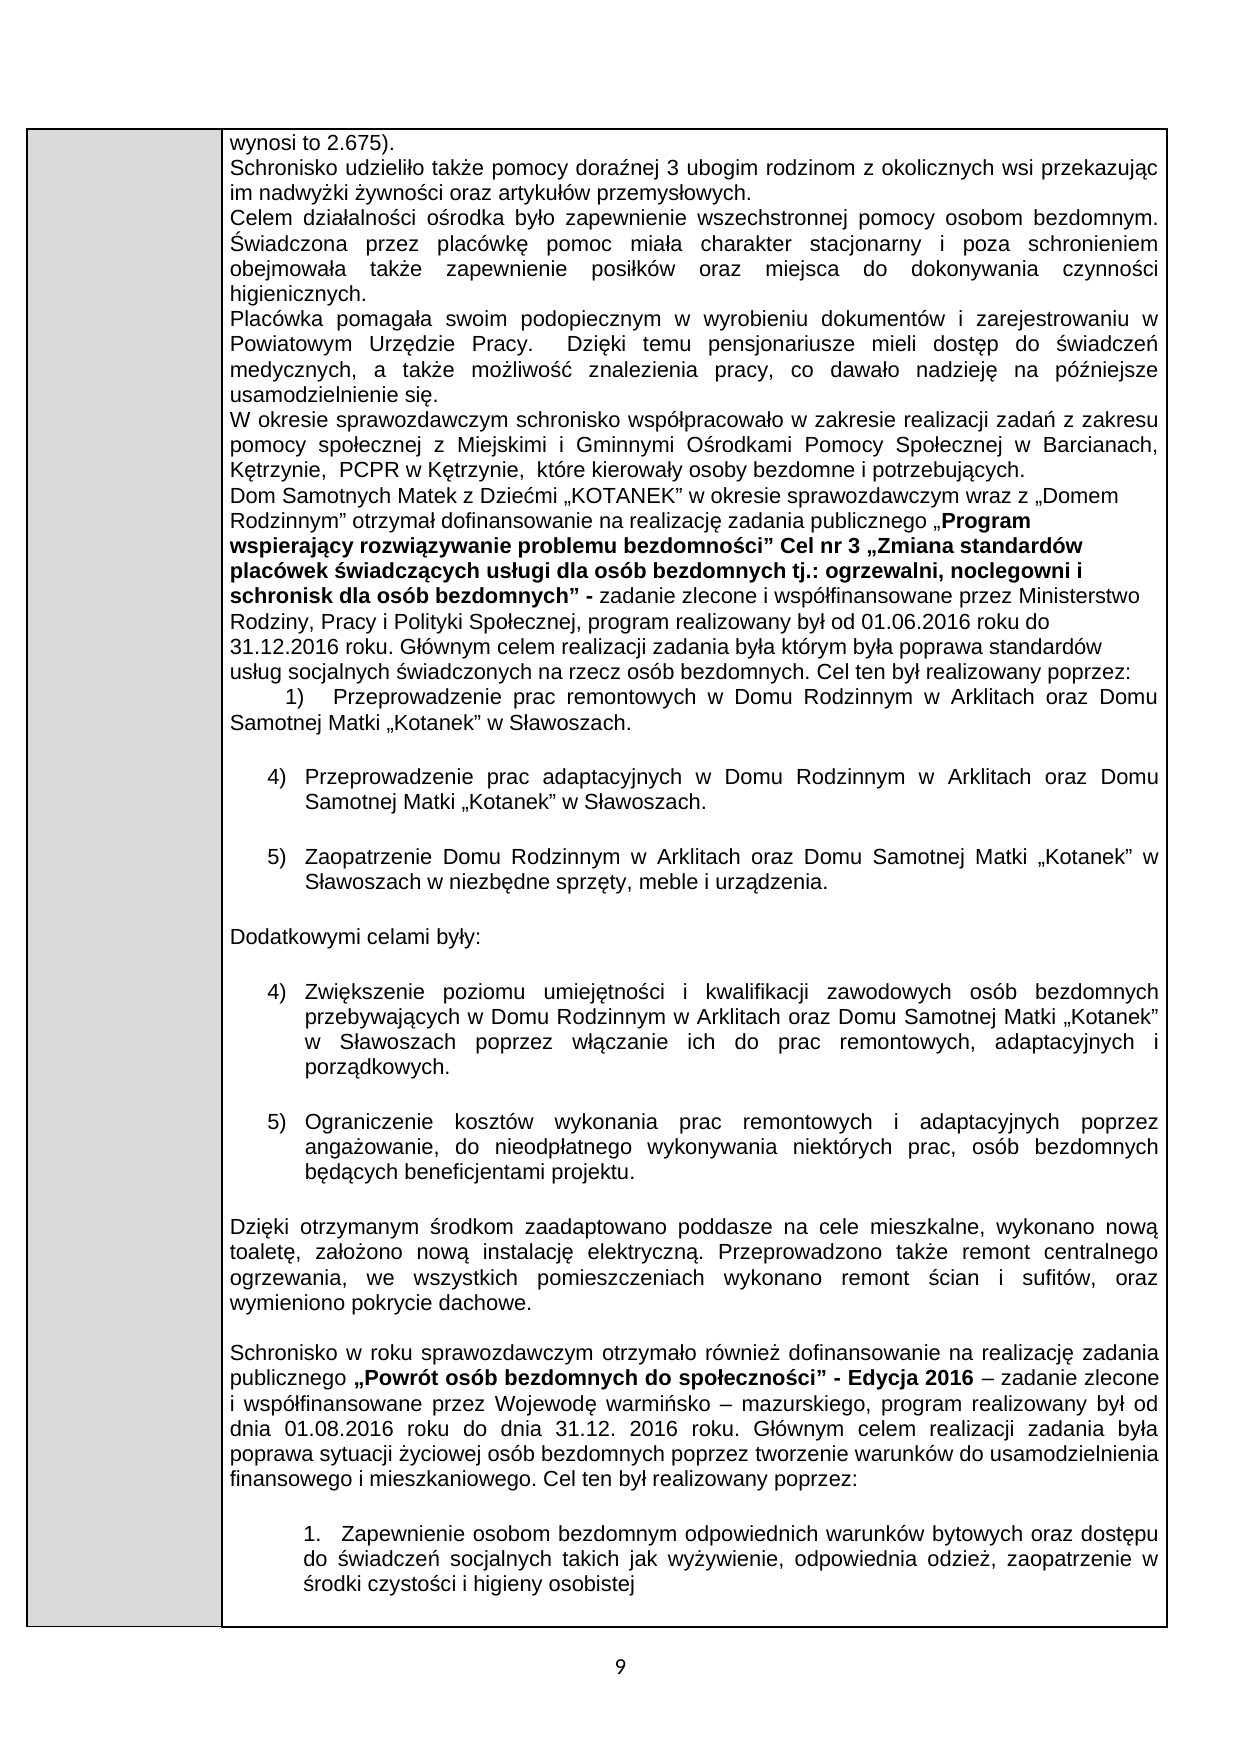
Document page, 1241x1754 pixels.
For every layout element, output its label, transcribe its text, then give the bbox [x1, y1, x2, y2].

table_cell [28, 130, 221, 1626]
table_cell wynosi to 2.675). Schronisko udzieliło także pomocy doraźnej 3 ubogim rodzinom z okolicznych wsi przekazując im nadwyżki żywności oraz artykułów przemysłowych. Celem działalności ośrodka było zapewnienie wszechstronnej pomocy osobom bezdomnym. Świadczona przez placówkę pomoc miała charakter stacjonarny i poza schronieniem obejmowała także zapewnienie posiłków oraz miejsca do dokonywania czynności higienicznych. Placówka pomagała swoim podopiecznym w wyrobieniu dokumentów i zarejestrowaniu w Powiatowym Urzędzie Pracy. Dzięki temu pensjonariusze mieli dostęp do świadczeń medycznych, a także możliwość znalezienia pracy, co dawało nadzieję na późniejsze usamodzielnienie się. W okresie sprawozdawczym schronisko współpracowało w zakresie realizacji zadań z zakresu pomocy społecznej z Miejskimi i Gminnymi Ośrodkami Pomocy Społecznej w Barcianach, Kętrzynie, PCPR w Kętrzynie, które kierowały osoby bezdomne i potrzebujących. Dom Samotnych Matek z Dziećmi „KOTANEK” w okresie sprawozdawczym wraz z „Domem Rodzinnym” otrzymał dofinansowanie na realizację zadania publicznego „Program wspierający rozwiązywanie problemu bezdomności” Cel nr 3 „Zmiana standardów placówek świadczących usługi dla osób bezdomnych tj.: ogrzewalni, noclegowni i schronisk dla osób bezdomnych” - zadanie zlecone i współfinansowane przez Ministerstwo Rodziny, Pracy i Polityki Społecznej, program realizowany był od 01.06.2016 roku do 31.12.2016 roku. Głównym celem realizacji zadania była którym była poprawa standardów usług socjalnych świadczonych na rzecz osób bezdomnych. Cel ten był realizowany poprzez: 1) Przeprowadzenie prac remontowych w Domu Rodzinnym w Arklitach oraz Domu Samotnej Matki „Kotanek” w Sławoszach. Przeprowadzenie prac adaptacyjnych w Domu Rodzinnym w Arklitach oraz Domu Samotnej Matki „Kotanek” w Sławoszach. Zaopatrzenie Domu Rodzinnym w Arklitach oraz Domu Samotnej Matki „Kotanek” w Sławoszach w niezbędne sprzęty, meble i urządzenia. Dodatkowymi celami były: Zwiększenie poziomu umiejętności i kwalifikacji zawodowych osób bezdomnych przebywających w Domu Rodzinnym w Arklitach oraz Domu Samotnej Matki „Kotanek” w Sławoszach poprzez włączanie ich do prac remontowych, adaptacyjnych i porządkowych. Ograniczenie kosztów wykonania prac remontowych i adaptacyjnych poprzez angażowanie, do nieodpłatnego wykonywania niektórych prac, osób bezdomnych będących beneficjentami projektu. Dzięki otrzymanym środkom zaadaptowano poddasze na cele mieszkalne, wykonano nową toaletę, założono nową instalację elektryczną. Przeprowadzono także remont centralnego ogrzewania, we wszystkich pomieszczeniach wykonano remont ścian i sufitów, oraz wymieniono pokrycie dachowe. Schronisko w roku sprawozdawczym otrzymało również dofinansowanie na realizację zadania publicznego „Powrót osób bezdomnych do społeczności” - Edycja 2016 – zadanie zlecone i współfinansowane przez Wojewodę warmińsko – mazurskiego, program realizowany był od dnia 01.08.2016 roku do dnia 31.12. 2016 roku. Głównym celem realizacji zadania była poprawa sytuacji życiowej osób bezdomnych poprzez tworzenie warunków do usamodzielnienia finansowego i mieszkaniowego. Cel ten był realizowany poprzez: 1. Zapewnienie osobom bezdomnym odpowiednich warunków bytowych oraz dostępu do świadczeń socjalnych takich jak wyżywienie, odpowiednia odzież, zaopatrzenie w środki czystości i higieny osobistej [223, 130, 1166, 1626]
